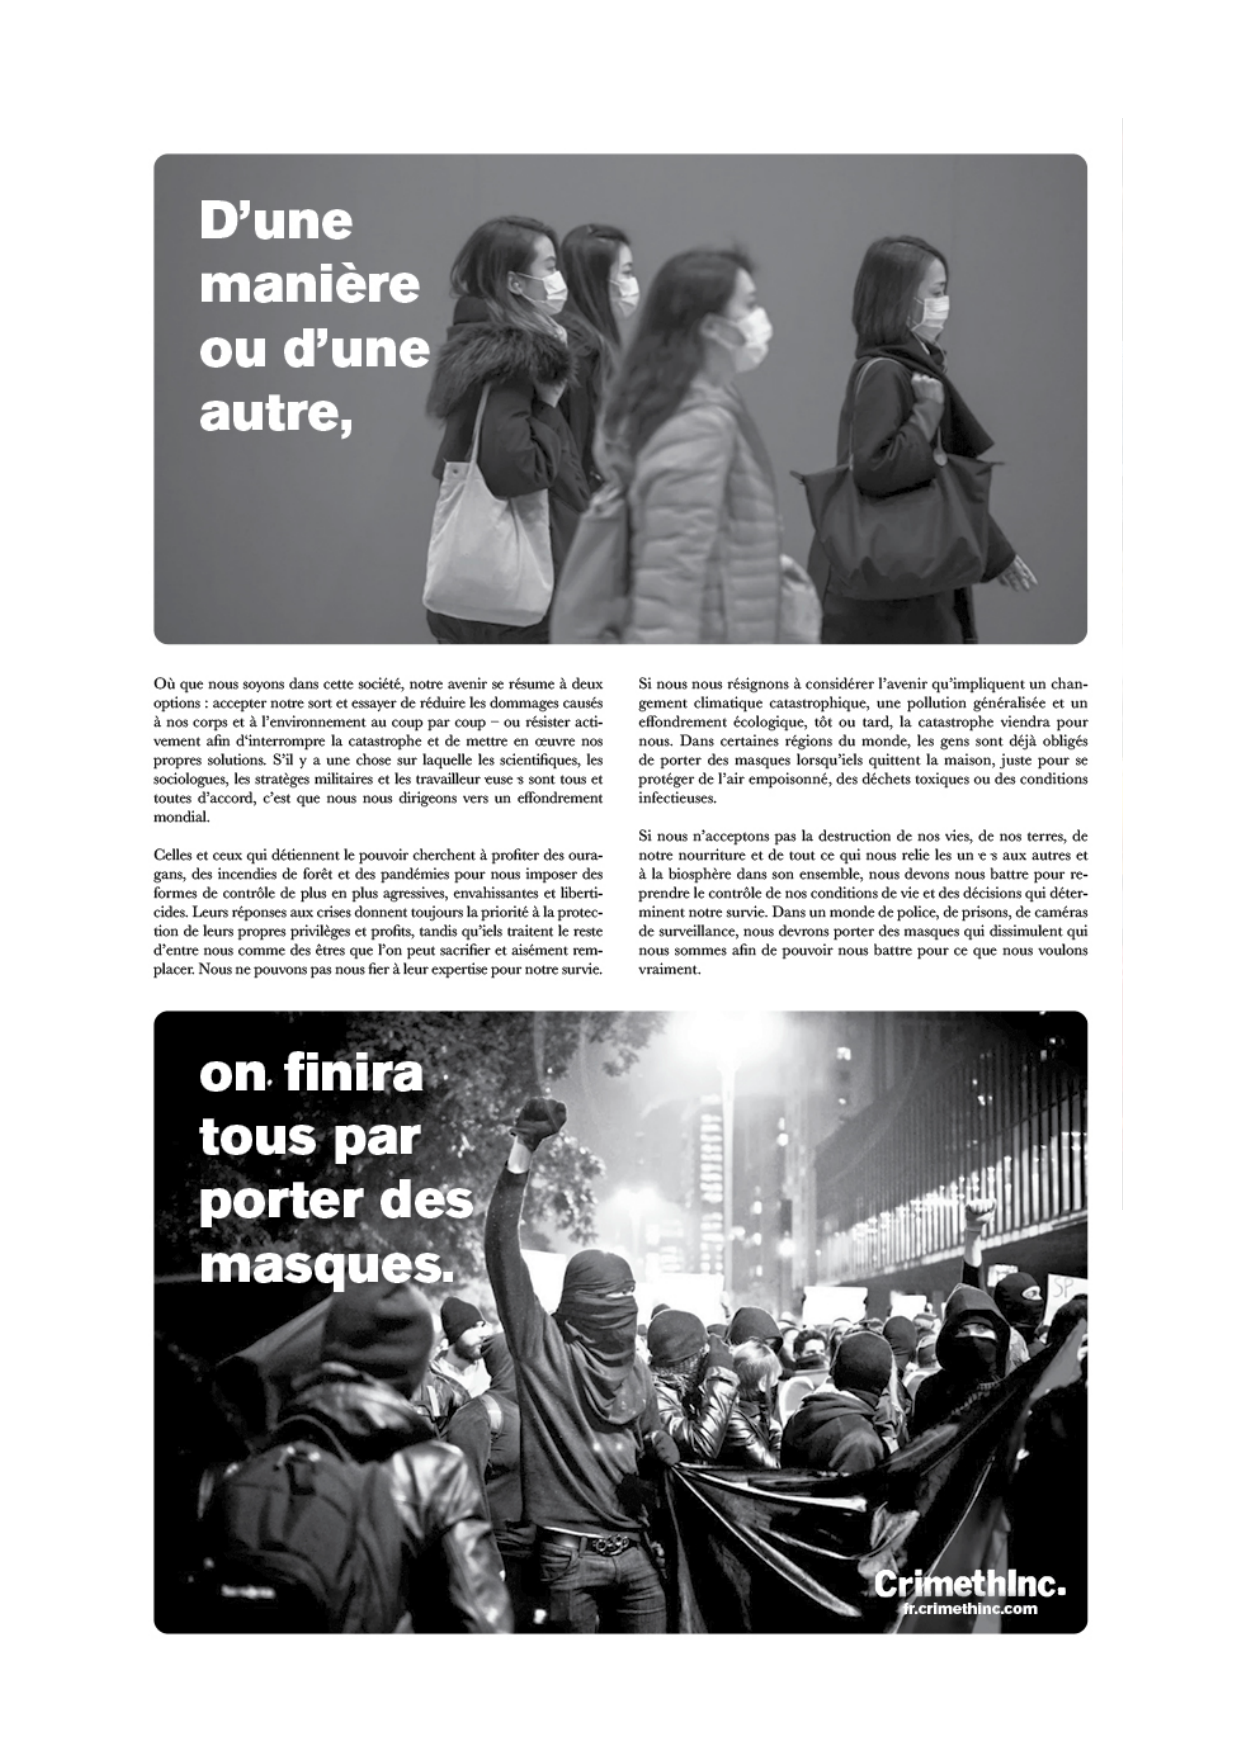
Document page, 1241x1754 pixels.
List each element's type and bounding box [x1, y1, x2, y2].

picture [118, 118, 1123, 1670]
